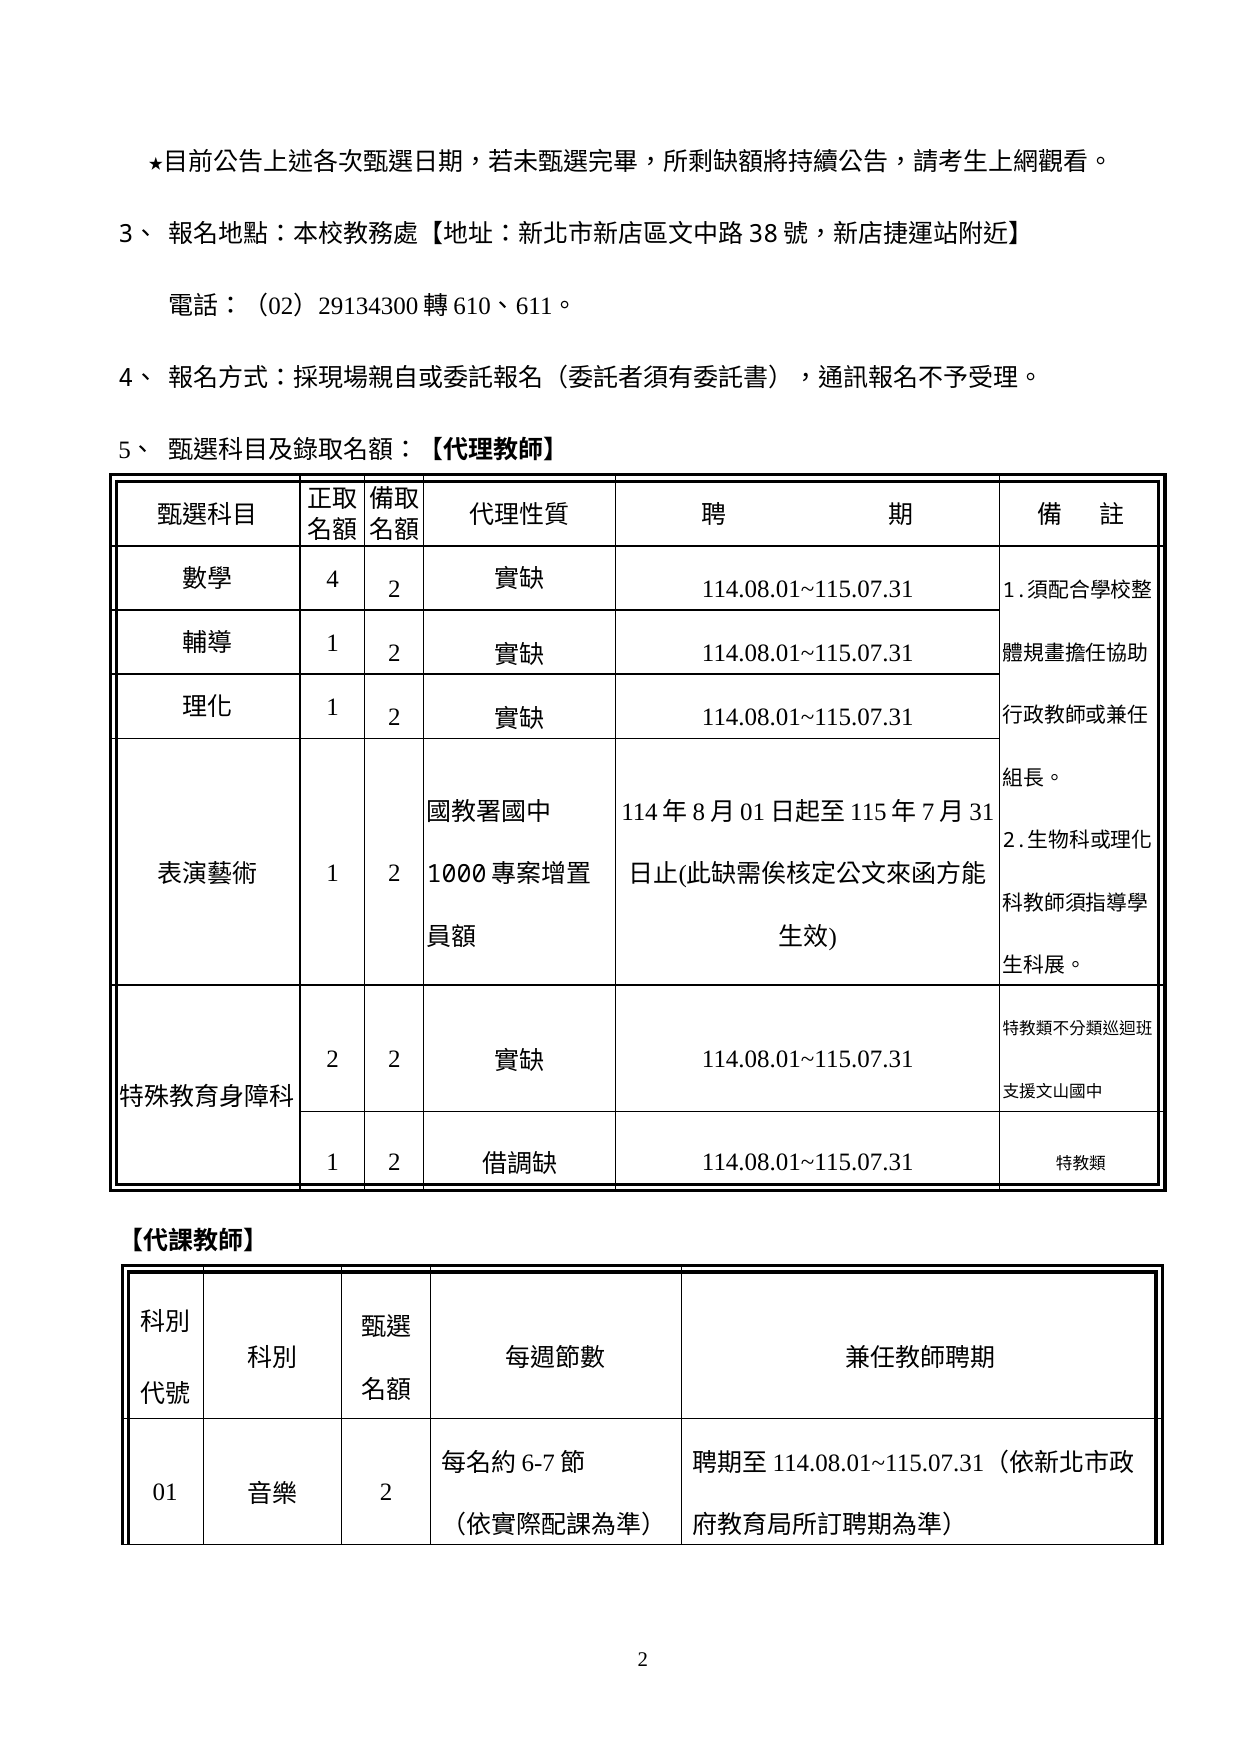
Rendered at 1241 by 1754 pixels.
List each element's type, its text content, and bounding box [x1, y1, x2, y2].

table_cell 數學 [118, 547, 299, 609]
text 【代課教師】 [118, 1197, 1167, 1259]
table_cell 2 [365, 986, 423, 1111]
table_cell 114.08.01~115.07.31 [616, 547, 999, 609]
table_cell 4 [301, 547, 364, 609]
table_cell 1 [301, 611, 364, 673]
table_cell 國教署國中1000專案增置員額 [424, 739, 615, 984]
table_cell 1 [301, 1112, 364, 1183]
table_cell 實缺 [424, 675, 615, 737]
table_header 正取名額 [301, 483, 364, 545]
text 電話：（02）29134300轉610、611。 [168, 262, 1167, 324]
table_cell 表演藝術 [118, 739, 299, 984]
list 甄選科目及錄取名額：【代理教師】 [118, 406, 1167, 468]
table_cell 實缺 [424, 547, 615, 609]
table_header [616, 476, 999, 480]
table_header [301, 476, 364, 480]
table_cell 1 [301, 675, 364, 737]
table_cell 2 [365, 611, 423, 673]
table_cell 2 [365, 547, 423, 609]
table_cell 2 [365, 1112, 423, 1183]
table_cell 實缺 [424, 611, 615, 673]
table_cell 輔導 [118, 611, 299, 673]
table_cell 特教類 [1000, 1112, 1157, 1183]
table_cell 01 [130, 1419, 203, 1544]
table_header 備取 名額 [365, 483, 423, 545]
table_cell 聘期至114.08.01~115.07.31（依新北市政府教育局所訂聘期為準） [682, 1419, 1154, 1544]
table_cell 借調缺 [424, 1112, 615, 1183]
table_cell 114.08.01~115.07.31 [616, 986, 999, 1111]
table_cell 114.08.01~115.07.31 [616, 611, 999, 673]
table_header [365, 476, 423, 480]
table_cell 音樂 [204, 1419, 341, 1544]
table_cell 特教類不分類巡迴班 支援文山國中 [1000, 986, 1157, 1111]
table_header 聘 期 [616, 483, 999, 545]
table_header [424, 476, 615, 480]
table_header 每週節數 [431, 1274, 681, 1418]
table_cell 特殊教育身障科 [118, 986, 299, 1183]
table_cell 理化 [118, 675, 299, 737]
table_header 科別 代號 [126, 1267, 203, 1418]
list 報名方式：採現場親自或委託報名（委託者須有委託書），通訊報名不予受理。 [118, 334, 1167, 396]
table_cell 2 [365, 739, 423, 984]
table_cell 1.須配合學校整體規畫擔任協助行政教師或兼任組長。 2.生物科或理化科教師須指導學生科展。 [1000, 547, 1157, 984]
table_cell 2 [365, 675, 423, 737]
table_cell 2 [301, 986, 364, 1111]
table_header 備 註 [1000, 476, 1162, 545]
table_cell 實缺 [424, 986, 615, 1111]
table_header 代理性質 [424, 483, 615, 545]
table_header 兼任教師聘期 [682, 1267, 1159, 1418]
table_header 甄選名額 [342, 1274, 430, 1418]
table_header 科別 [204, 1274, 341, 1418]
text ★目前公告上述各次甄選日期，若未甄選完畢，所剩缺額將持續公告，請考生上網觀看。 [118, 118, 1167, 180]
table_cell 114.08.01~115.07.31 [616, 1112, 999, 1183]
table_cell 114.08.01~115.07.31 [616, 675, 999, 737]
table_cell 1 [301, 739, 364, 984]
table_cell 2 [342, 1419, 430, 1544]
list 報名地點：本校教務處【地址：新北市新店區文中路38號，新店捷運站附近】 [118, 190, 1167, 252]
table_cell 114年8月01日起至115年7月31日止(此缺需俟核定公文來函方能生效) [616, 739, 999, 984]
table_cell 每名約6-7節 （依實際配課為準） [431, 1419, 681, 1544]
table_header 甄選科目 [114, 476, 299, 545]
